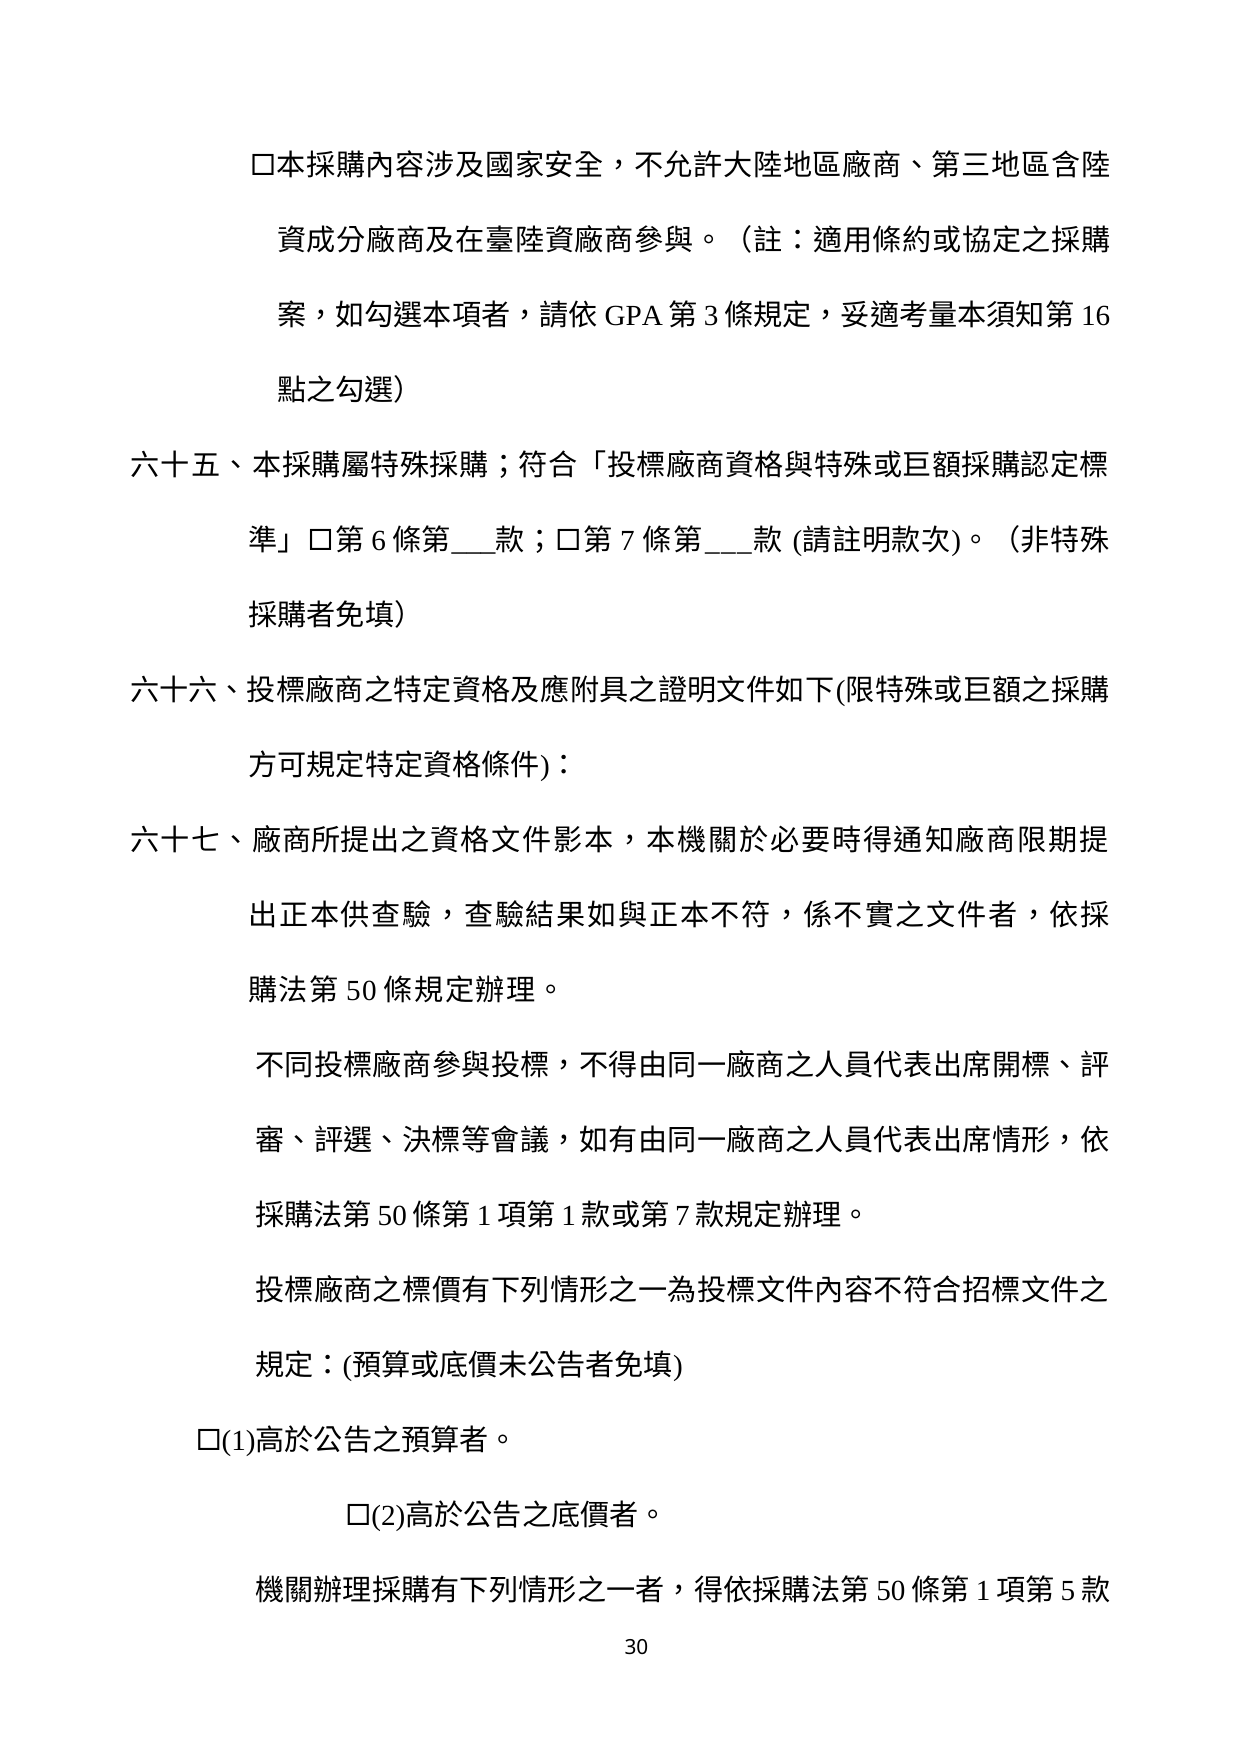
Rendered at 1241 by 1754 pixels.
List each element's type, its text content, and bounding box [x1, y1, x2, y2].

text (1)高於公告之預算者。 [130, 1400, 1110, 1475]
text 投標廠商之標價有下列情形之一為投標文件內容不符合招標文件之規定：(預算或底價未公告者免填) [255, 1250, 1110, 1400]
list 本採購屬特殊採購；符合「投標廠商資格與特殊或巨額採購認定標準」第6條第___款；第7條第___款 (請註明款次)。（非特殊採購者免填） [130, 425, 1110, 650]
text 本採購內容涉及國家安全，不允許大陸地區廠商、第三地區含陸資成分廠商及在臺陸資廠商參與。（註：適用條約或協定之採購案，如勾選本項者，請依GPA第3條規定，妥適考量本須知第16點之勾選） [250, 125, 1110, 425]
text (2)高於公告之底價者。 [287, 1475, 1110, 1550]
list 投標廠商之特定資格及應附具之證明文件如下(限特殊或巨額之採購方可規定特定資格條件)： [130, 650, 1110, 800]
list 廠商所提出之資格文件影本，本機關於必要時得通知廠商限期提出正本供查驗，查驗結果如與正本不符，係不實之文件者，依採購法第50條規定辦理。 [130, 800, 1110, 1025]
text 機關辦理採購有下列情形之一者，得依採購法第50條第1項第5款 [255, 1550, 1110, 1625]
text 不同投標廠商參與投標，不得由同一廠商之人員代表出席開標、評審、評選、決標等會議，如有由同一廠商之人員代表出席情形，依採購法第50條第1項第1款或第7款規定辦理。 [255, 1025, 1110, 1250]
